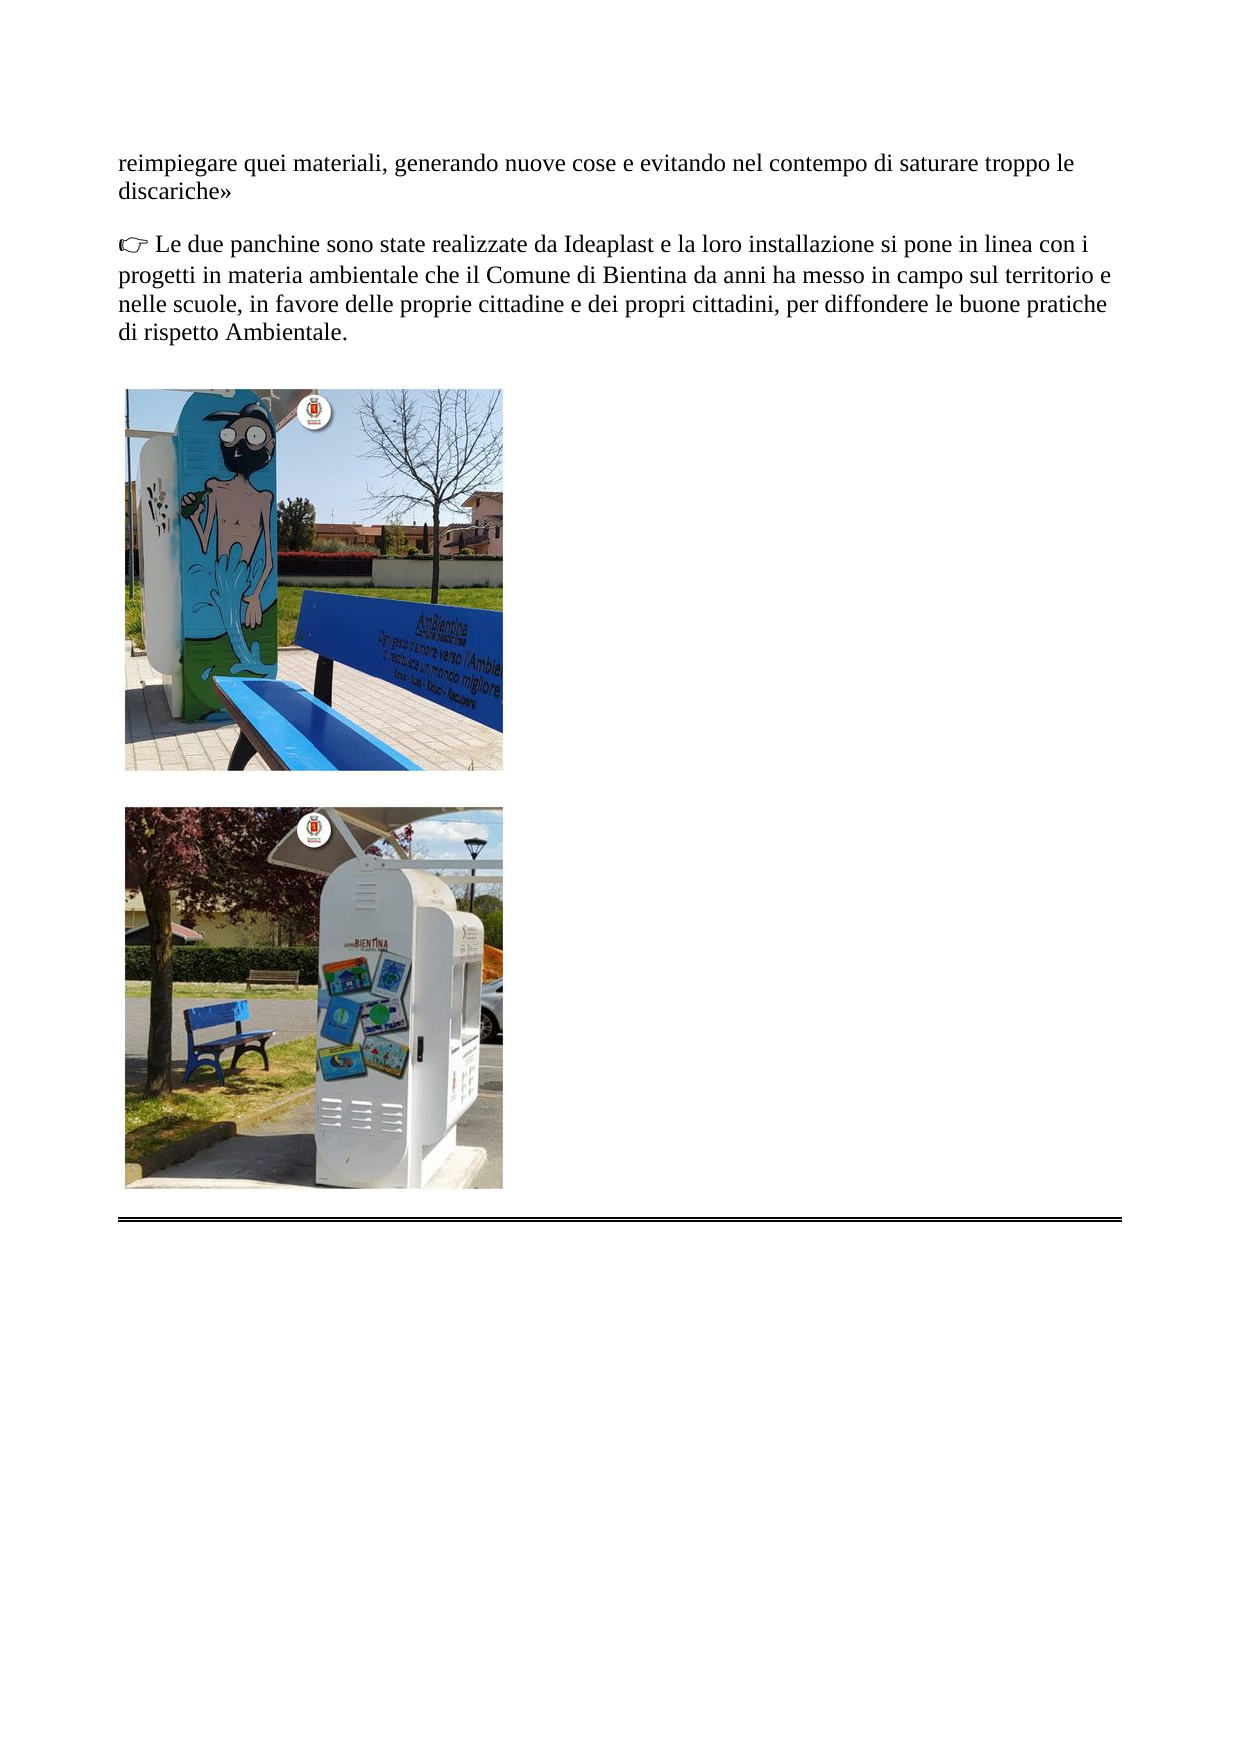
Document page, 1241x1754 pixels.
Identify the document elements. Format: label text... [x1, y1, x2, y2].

text reimpiegare quei materiali, generando nuove cose e evitando nel contempo di saturare troppo le discariche» [118, 148, 1122, 205]
text 👉 Le due panchine sono state realizzate da Ideaplast e la loro installazione si pone in linea con i progetti in materia ambientale che il Comune di Bientina da anni ha messo in campo sul territorio e nelle scuole, in favore delle proprie cittadine e dei propri cittadini, per diffondere le buone pratiche di rispetto Ambientale. [118, 226, 1122, 346]
